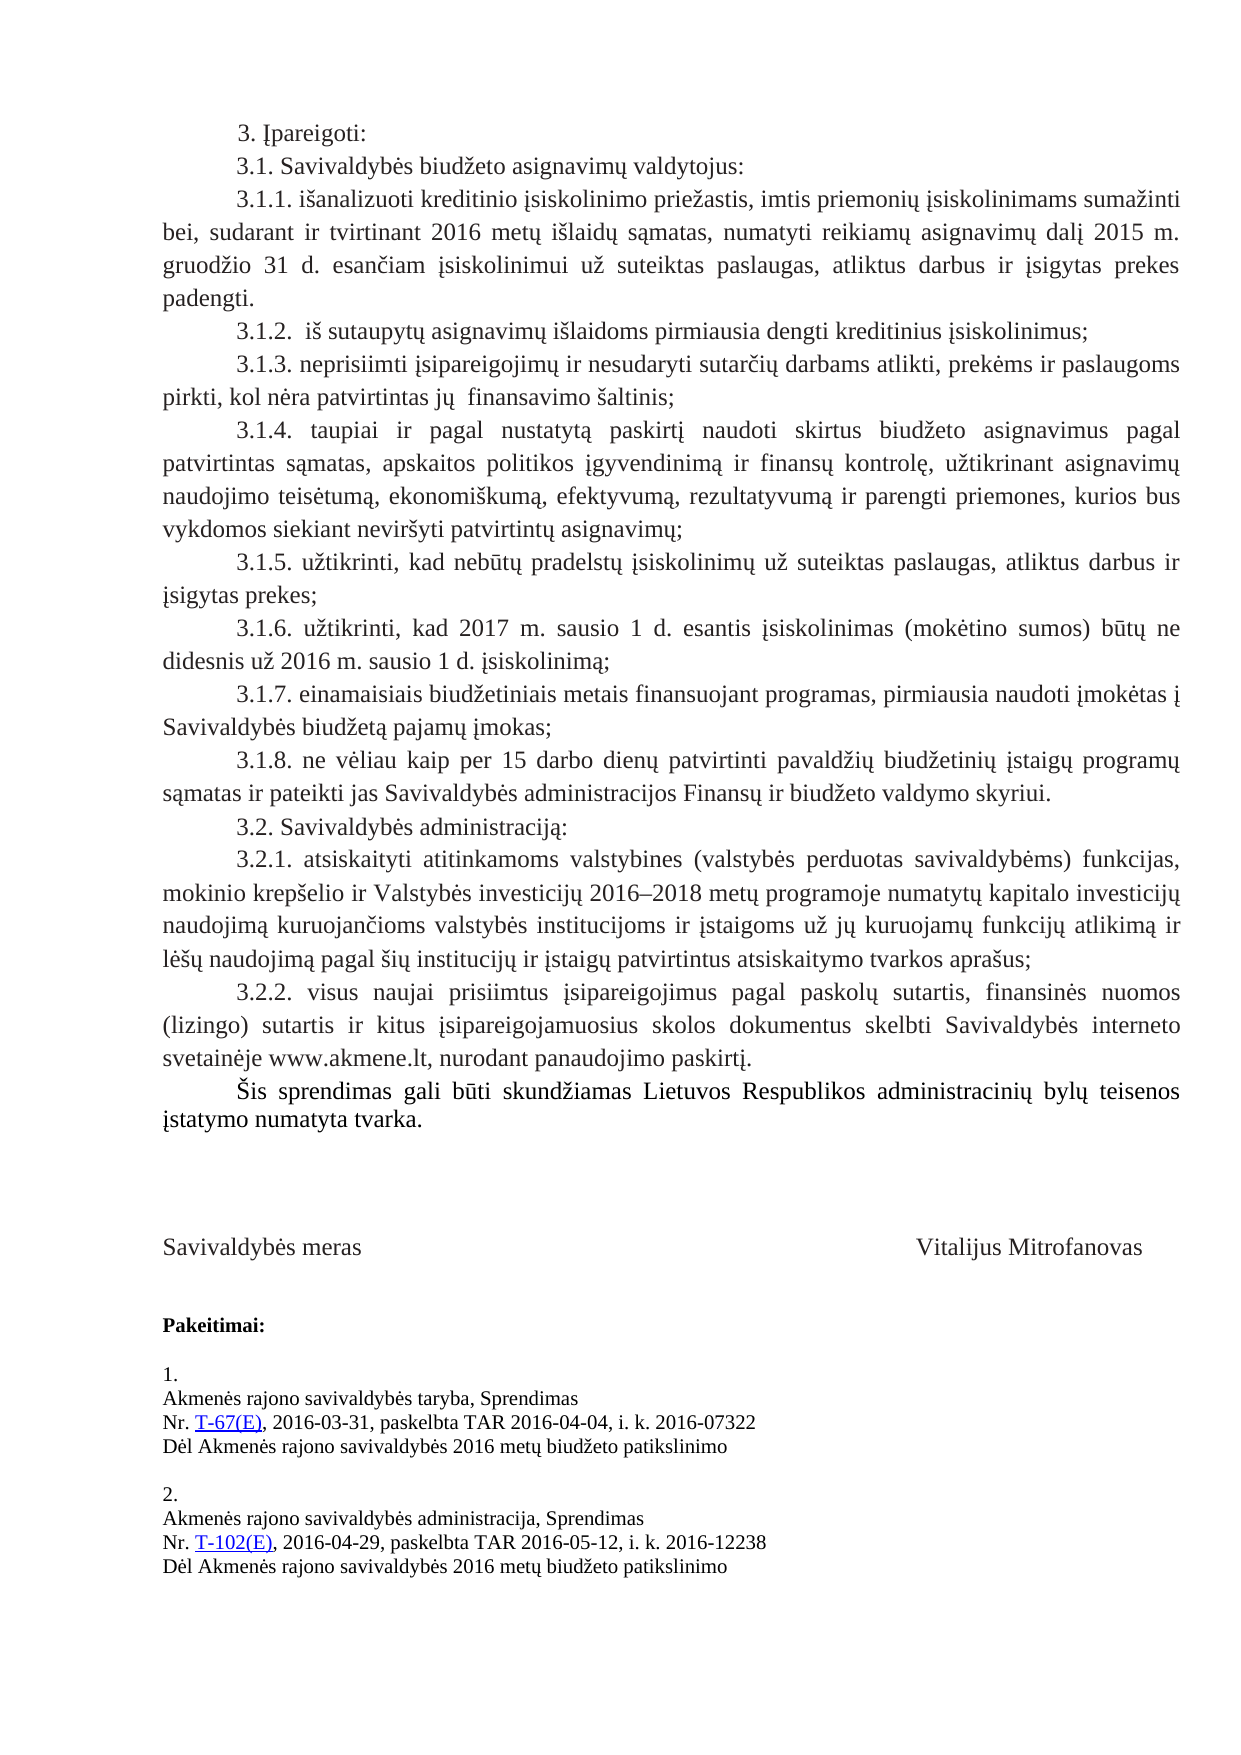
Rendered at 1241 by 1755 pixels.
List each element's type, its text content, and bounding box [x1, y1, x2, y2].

text 3. Įpareigoti: [162, 118, 1181, 147]
text Pakeitimai: [162, 1313, 1181, 1337]
text Šis sprendimas gali būti skundžiamas Lietuvos Respublikos administracinių bylų teisenos įstatymo numatyta tvarka. [162, 1076, 1181, 1133]
text 3.1.6. užtikrinti, kad 2017 m. sausio 1 d. esantis įsiskolinimas (mokėtino sumos) būtų ne didesnis už 2016 m. sausio 1 d. įsiskolinimą; [162, 613, 1181, 675]
text 3.1.3. neprisiimti įsipareigojimų ir nesudaryti sutarčių darbams atlikti, prekėms ir paslaugoms pirkti, kol nėra patvirtintas jų finansavimo šaltinis; [162, 349, 1181, 411]
text Nr. T-102(E), 2016-04-29, paskelbta TAR 2016-05-12, i. k. 2016-12238 [162, 1530, 1181, 1554]
text 3.1.8. ne vėliau kaip per 15 darbo dienų patvirtinti pavaldžių biudžetinių įstaigų programų sąmatas ir pateikti jas Savivaldybės administracijos Finansų ir biudžeto valdymo skyriui. [162, 746, 1181, 807]
text Dėl Akmenės rajono savivaldybės 2016 metų biudžeto patikslinimo [162, 1554, 1181, 1578]
text Nr. T-67(E), 2016-03-31, paskelbta TAR 2016-04-04, i. k. 2016-07322 [162, 1410, 1181, 1434]
text 3.1. Savivaldybės biudžeto asignavimų valdytojus: [162, 151, 1181, 180]
text 2. [162, 1482, 1181, 1506]
text 3.1.7. einamaisiais biudžetiniais metais finansuojant programas, pirmiausia naudoti įmokėtas į Savivaldybės biudžetą pajamų įmokas; [162, 679, 1181, 741]
text 3.1.2. iš sutaupytų asignavimų išlaidoms pirmiausia dengti kreditinius įsiskolinimus; [162, 316, 1181, 345]
text 3.1.4. taupiai ir pagal nustatytą paskirtį naudoti skirtus biudžeto asignavimus pagal patvirtintas sąmatas, apskaitos politikos įgyvendinimą ir finansų kontrolę, užtikrinant asignavimų naudojimo teisėtumą, ekonomiškumą, efektyvumą, rezultatyvumą ir parengti priemones, kurios bus vykdomos siekiant neviršyti patvirtintų asignavimų; [162, 415, 1181, 543]
text 3.2.1. atsiskaityti atitinkamoms valstybines (valstybės perduotas savivaldybėms) funkcijas, mokinio krepšelio ir Valstybės investicijų 2016–2018 metų programoje numatytų kapitalo investicijų naudojimą kuruojančioms valstybės institucijoms ir įstaigoms už jų kuruojamų funkcijų atlikimą ir lėšų naudojimą pagal šių institucijų ir įstaigų patvirtintus atsiskaitymo tvarkos aprašus; [162, 844, 1181, 972]
text Dėl Akmenės rajono savivaldybės 2016 metų biudžeto patikslinimo [162, 1434, 1181, 1458]
text 1. [162, 1362, 1181, 1386]
text 3.1.5. užtikrinti, kad nebūtų pradelstų įsiskolinimų už suteiktas paslaugas, atliktus darbus ir įsigytas prekes; [162, 547, 1181, 609]
text 3.2.2. visus naujai prisiimtus įsipareigojimus pagal paskolų sutartis, finansinės nuomos (lizingo) sutartis ir kitus įsipareigojamuosius skolos dokumentus skelbti Savivaldybės interneto svetainėje www.akmene.lt, nurodant panaudojimo paskirtį. [162, 977, 1181, 1071]
text 3.1.1. išanalizuoti kreditinio įsiskolinimo priežastis, imtis priemonių įsiskolinimams sumažinti bei, sudarant ir tvirtinant 2016 metų išlaidų sąmatas, numatyti reikiamų asignavimų dalį 2015 m. gruodžio 31 d. esančiam įsiskolinimui už suteiktas paslaugas, atliktus darbus ir įsigytas prekes padengti. [162, 184, 1181, 312]
text Akmenės rajono savivaldybės taryba, Sprendimas [162, 1386, 1181, 1410]
text Savivaldybės meras Vitalijus Mitrofanovas [162, 1232, 1181, 1261]
text 3.2. Savivaldybės administraciją: [162, 812, 1181, 840]
text Akmenės rajono savivaldybės administracija, Sprendimas [162, 1506, 1181, 1530]
